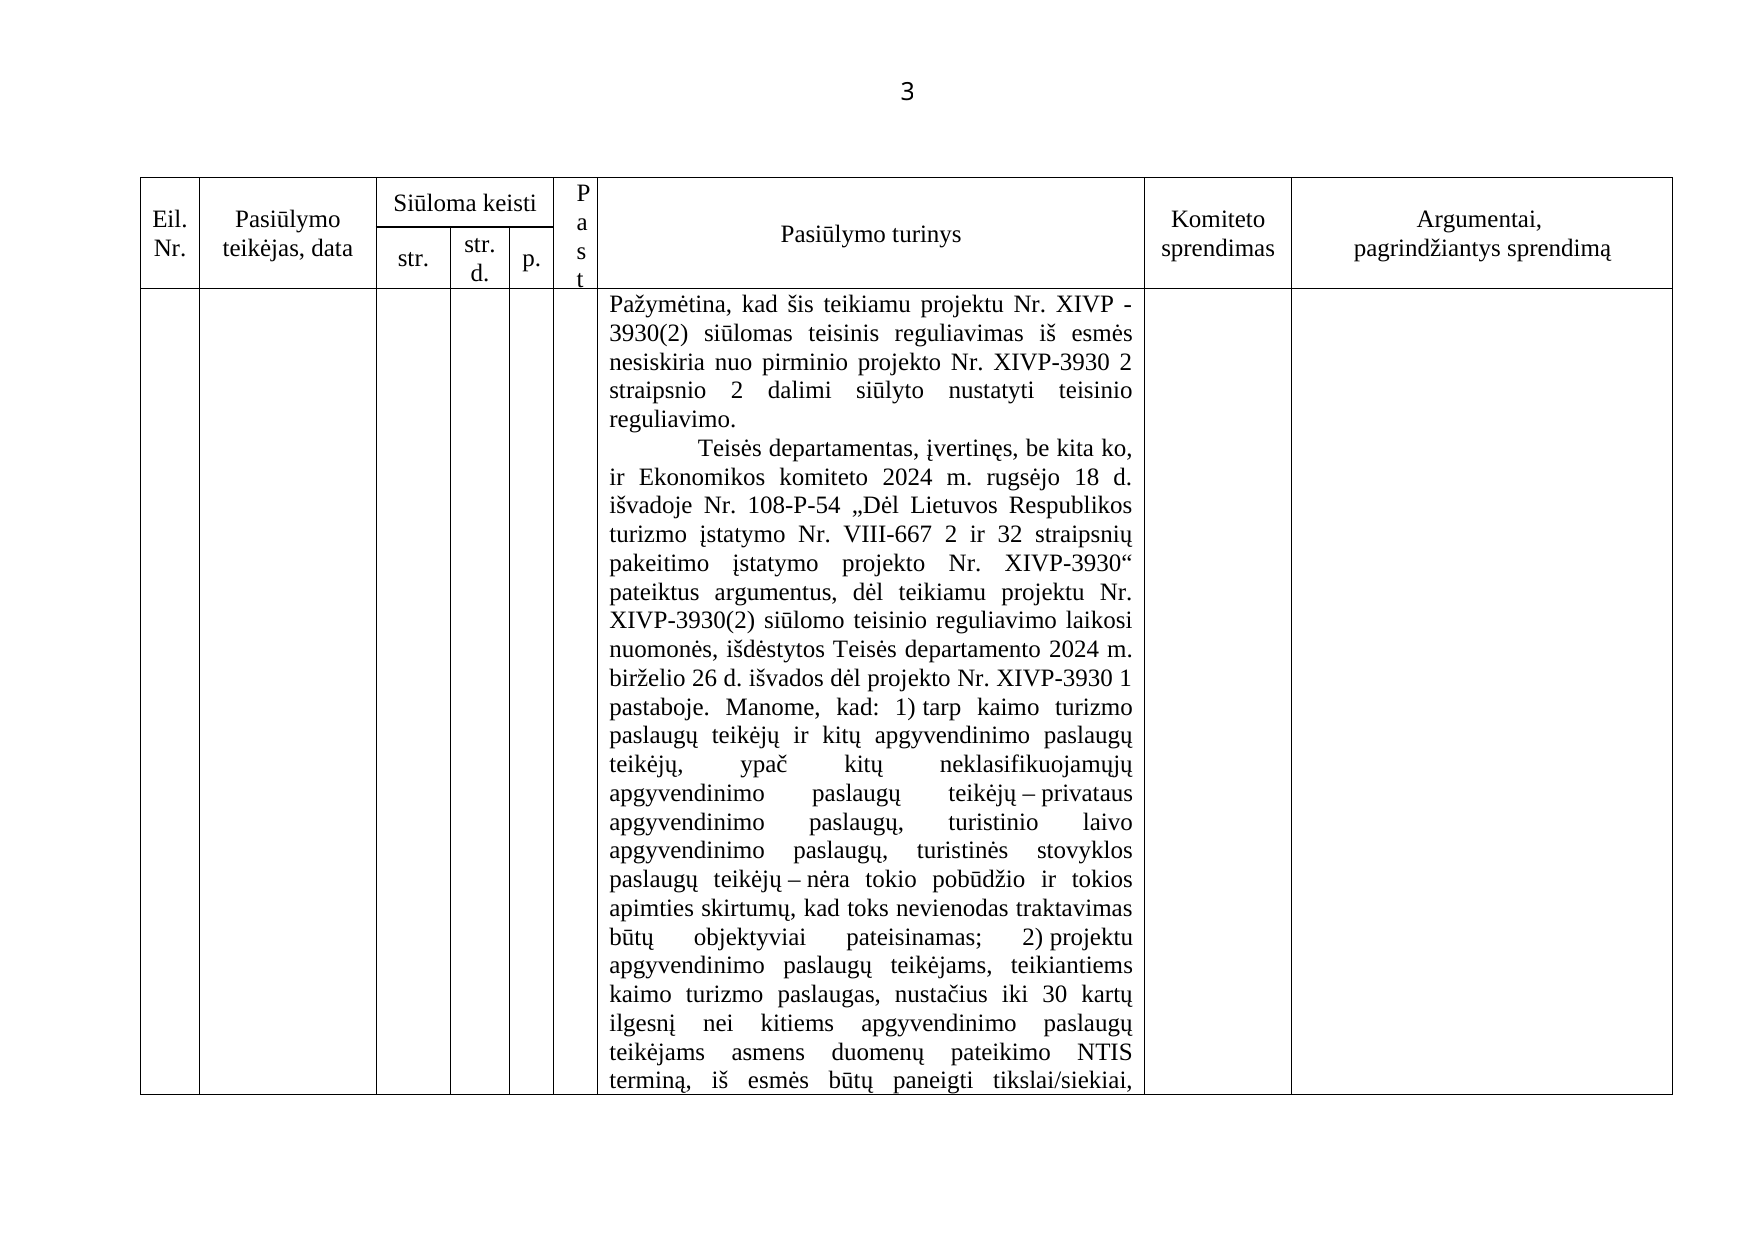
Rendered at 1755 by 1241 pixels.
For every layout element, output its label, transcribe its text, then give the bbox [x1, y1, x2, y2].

table_cell [377, 289, 450, 1094]
table_header Pastabos [554, 178, 597, 288]
table_cell Pažymėtina, kad šis teikiamu projektu Nr. XIVP -3930(2) siūlomas teisinis reguliavimas iš esmės nesiskiria nuo pirminio projekto Nr. XIVP-3930 2 straipsnio 2 dalimi siūlyto nustatyti teisinio reguliavimo. Teisės departamentas, įvertinęs, be kita ko, ir Ekonomikos komiteto 2024 m. rugsėjo 18 d. išvadoje Nr. 108-P-54 „Dėl Lietuvos Respublikos turizmo įstatymo Nr. VIII-667 2 ir 32 straipsnių pakeitimo įstatymo projekto Nr. XIVP-3930“ pateiktus argumentus, dėl teikiamu projektu Nr. XIVP-3930(2) siūlomo teisinio reguliavimo laikosi nuomonės, išdėstytos Teisės departamento 2024 m. birželio 26 d. išvados dėl projekto Nr. XIVP-3930 1 pastaboje. Manome, kad: 1) tarp kaimo turizmo paslaugų teikėjų ir kitų apgyvendinimo paslaugų teikėjų, ypač kitų neklasifikuojamųjų apgyvendinimo paslaugų teikėjų – privataus apgyvendinimo paslaugų, turistinio laivo apgyvendinimo paslaugų, turistinės stovyklos paslaugų teikėjų – nėra tokio pobūdžio ir tokios apimties skirtumų, kad toks nevienodas traktavimas būtų objektyviai pateisinamas; 2) projektu apgyvendinimo paslaugų teikėjams, teikiantiems kaimo turizmo paslaugas, nustačius iki 30 kartų ilgesnį nei kitiems apgyvendinimo paslaugų teikėjams asmens duomenų pateikimo NTIS terminą, iš esmės būtų paneigti tikslai/siekiai, [598, 289, 1144, 1094]
table_header Siūloma keisti [377, 178, 553, 226]
table_cell p. [510, 228, 553, 288]
table_cell [554, 289, 597, 1094]
table_cell [451, 289, 509, 1094]
table_cell [510, 289, 553, 1094]
table_cell [141, 289, 199, 1094]
table_cell str. d. [451, 228, 509, 288]
table_header Argumentai, pagrindžiantys sprendimą [1292, 178, 1672, 288]
table_cell [1292, 289, 1672, 1094]
table_cell [200, 289, 376, 1094]
table_header Pasiūlymo teikėjas, data [200, 178, 376, 288]
table_header Pasiūlymo turinys [598, 178, 1144, 288]
table_cell [1145, 289, 1291, 1094]
table_cell str. [377, 228, 450, 288]
table_header Eil. Nr. [141, 178, 199, 288]
table_header Komiteto sprendimas [1145, 178, 1291, 288]
